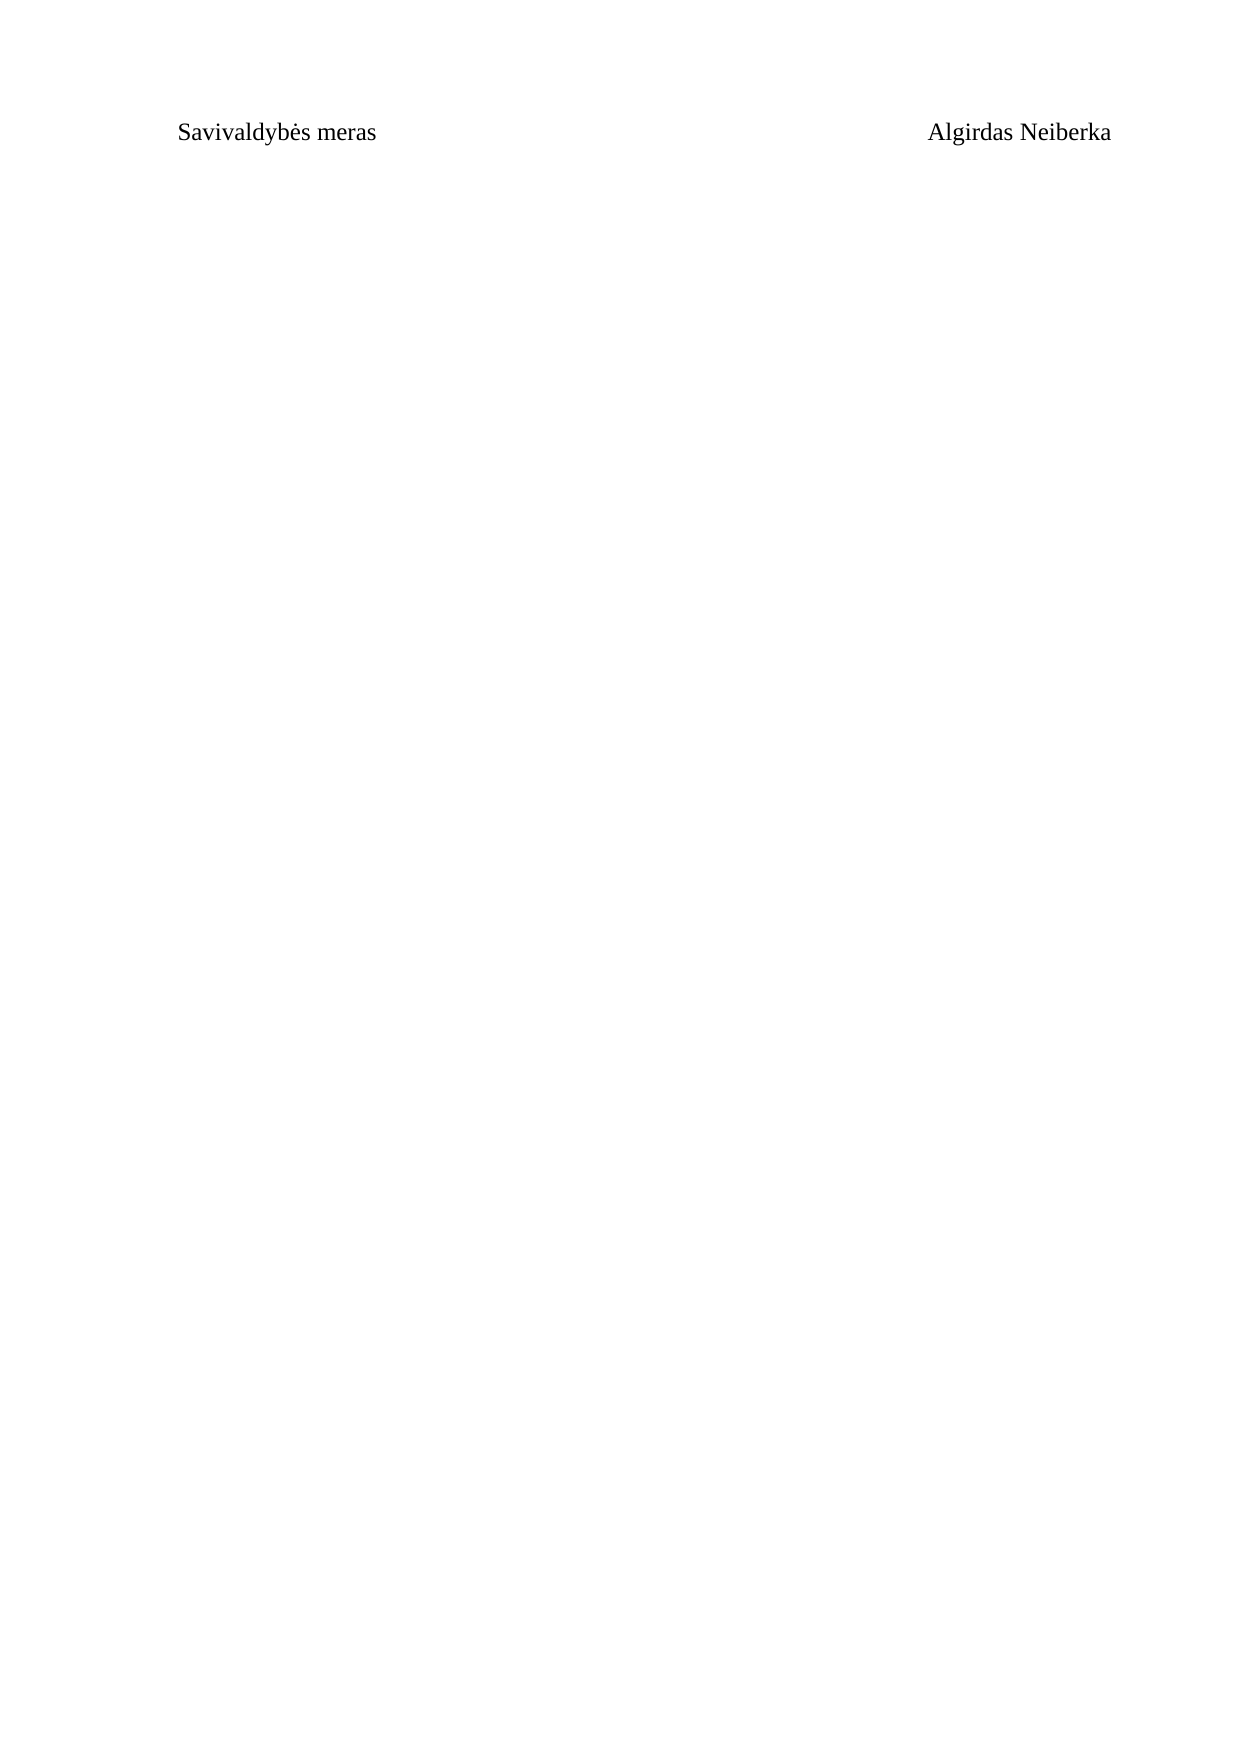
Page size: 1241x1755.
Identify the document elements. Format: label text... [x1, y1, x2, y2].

text Savivaldybės meras Algirdas Neiberka [177, 117, 1181, 146]
